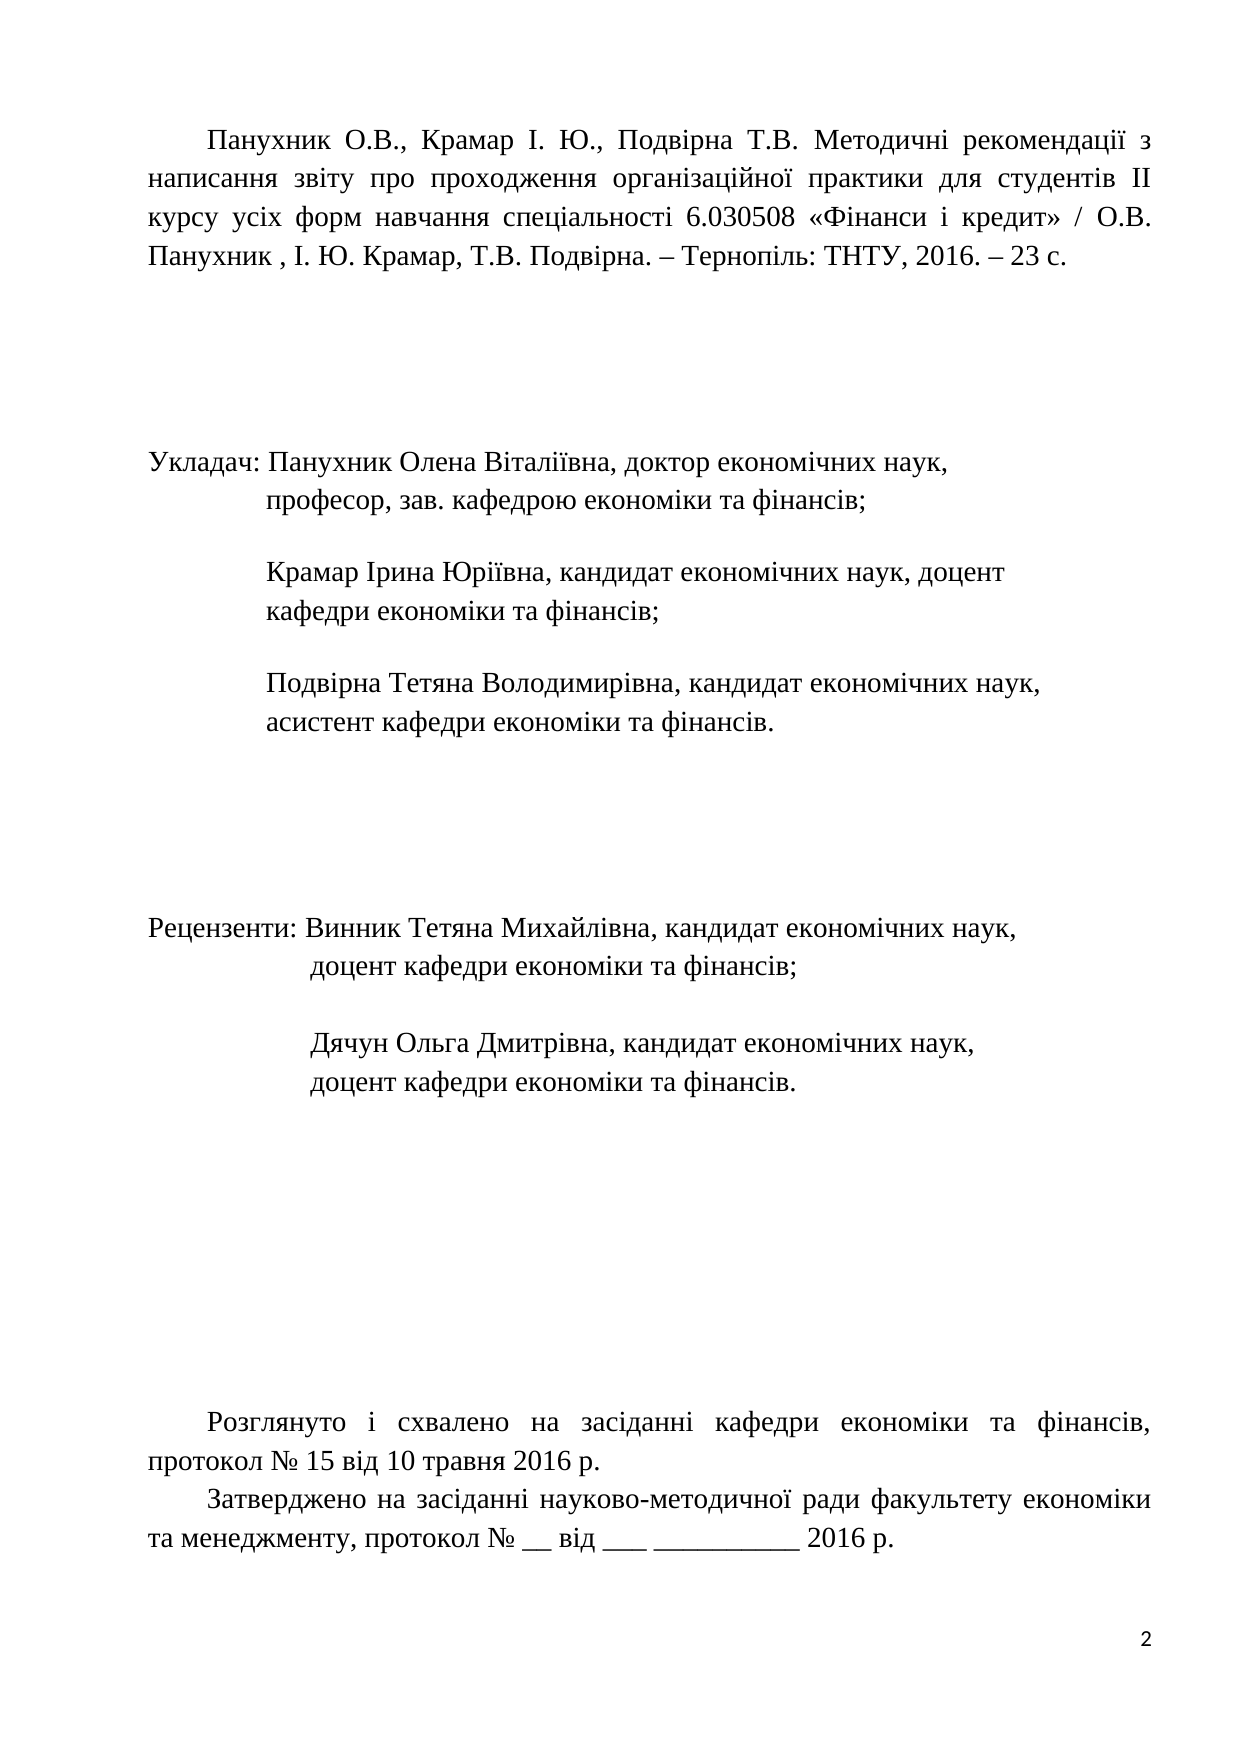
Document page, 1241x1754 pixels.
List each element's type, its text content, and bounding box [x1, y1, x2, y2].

text доцент кафедри економіки та фінансів; [148, 948, 1152, 982]
text професор, зав. кафедрою економіки та фінансів; [148, 482, 1152, 516]
text Укладач: Панухник Олена Віталіївна, доктор економічних наук, [148, 444, 1152, 477]
text Панухник О.В., Крамар І. Ю., Подвірна Т.В. Методичні рекомендації з написання звіту про проходження організаційної практики для студентів ІІ курсу усіх форм навчання спеціальності 6.030508 «Фінанси і кредит» / О.В. Панухник , І. Ю. Крамар, Т.В. Подвірна. – Тернопіль: ТНТУ, 2016. – 23 с. [148, 122, 1152, 271]
text асистент кафедри економіки та фінансів. [148, 704, 1152, 737]
text доцент кафедри економіки та фінансів. [148, 1064, 1152, 1098]
text кафедри економіки та фінансів; [148, 593, 1152, 627]
text Розглянуто і схвалено на засіданні кафедри економіки та фінансів, протокол № 15 від 10 травня 2016 р. [148, 1404, 1152, 1477]
text Затверджено на засіданні науково-методичної ради факультету економіки та менеджменту, протокол № __ від ___ __________ 2016 р. [148, 1482, 1152, 1554]
text Рецензенти: Винник Тетяна Михайлівна, кандидат економічних наук, [148, 910, 1152, 943]
text Дячун Ольга Дмитрівна, кандидат економічних наук, [148, 1026, 1152, 1059]
text Крамар Ірина Юріївна, кандидат економічних наук, доцент [148, 554, 1152, 588]
text Подвірна Тетяна Володимирівна, кандидат економічних наук, [148, 665, 1152, 699]
